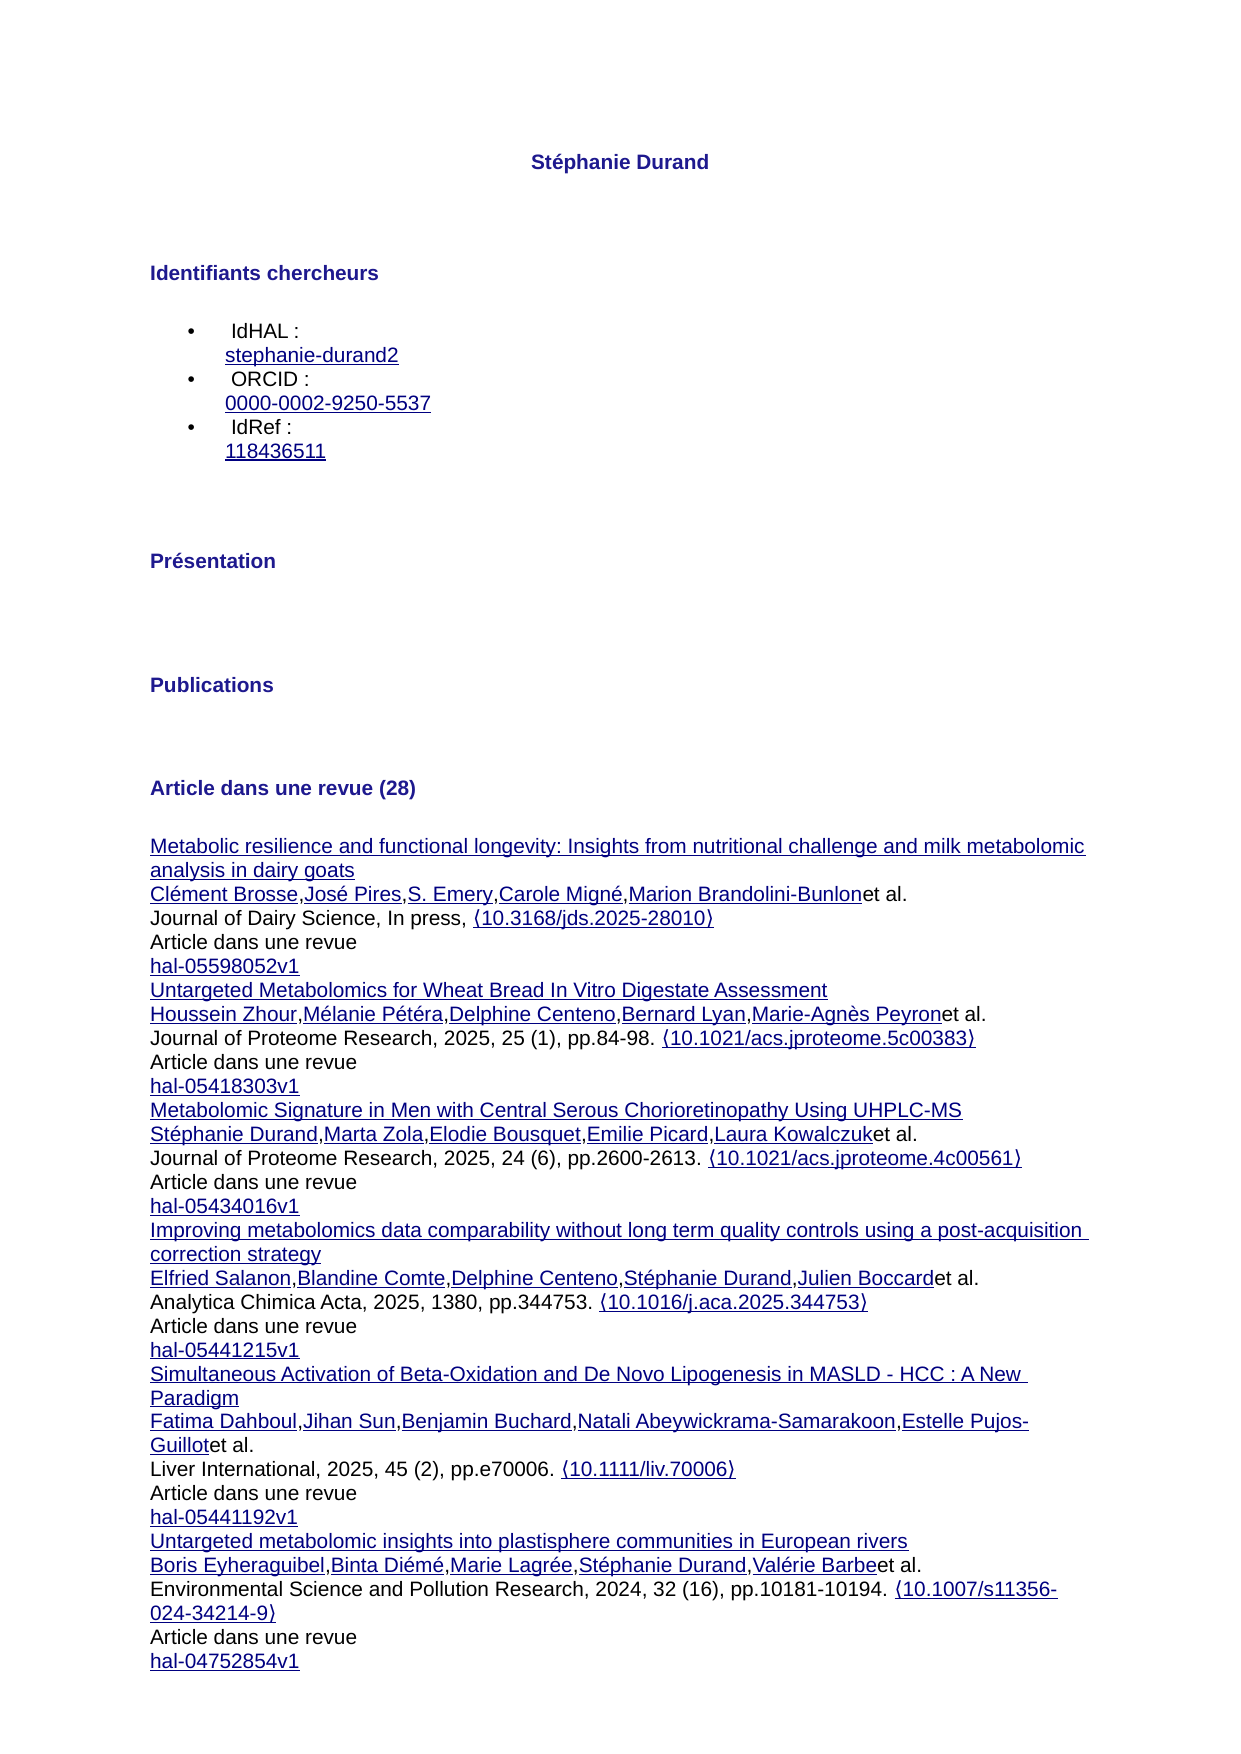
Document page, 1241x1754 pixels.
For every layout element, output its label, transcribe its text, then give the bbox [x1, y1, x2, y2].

list IdHAL : [187, 319, 1090, 343]
table_cell Untargeted Metabolomics for Wheat Bread In Vitro Digestate Assessment Houssein Zhour,Mélanie Pétéra,Delphine Centeno,Bernard Lyan,Marie-Agnès Peyronet al. Journal of Proteome Research, 2025, 25 (1), pp.84-98. ⟨10.1021/acs.jproteome.5c00383⟩ Article dans une revue hal-05418303v1 [150, 978, 1090, 1098]
subtitle Identifiants chercheurs [150, 260, 1090, 284]
table_cell Metabolomic Signature in Men with Central Serous Chorioretinopathy Using UHPLC-MS Stéphanie Durand,Marta Zola,Elodie Bousquet,Emilie Picard,Laura Kowalczuket al. Journal of Proteome Research, 2025, 24 (6), pp.2600-2613. ⟨10.1021/acs.jproteome.4c00561⟩ Article dans une revue hal-05434016v1 [150, 1098, 1090, 1218]
subtitle Publications [150, 673, 1090, 697]
subtitle Présentation [150, 549, 1090, 573]
table_cell Simultaneous Activation of Beta‐Oxidation and De Novo Lipogenesis in MASLD ‐ HCC : A New Paradigm Fatima Dahboul,Jihan Sun,Benjamin Buchard,Natali Abeywickrama-Samarakoon,Estelle Pujos-Guillotet al. Liver International, 2025, 45 (2), pp.e70006. ⟨10.1111/liv.70006⟩ Article dans une revue hal-05441192v1 [150, 1361, 1090, 1529]
list 0000-0002-9250-5537 [187, 391, 1090, 414]
subtitle Stéphanie Durand [150, 150, 1090, 174]
list 118436511 [187, 438, 1090, 462]
list stephanie-durand2 [187, 343, 1090, 367]
list IdRef : [187, 414, 1090, 438]
table_header Metabolic resilience and functional longevity: Insights from nutritional challenge and milk metabolomic analysis in dairy goats Clément Brosse,José Pires,S. Emery,Carole Migné,Marion Brandolini-Bunlonet al. Journal of Dairy Science, In press, ⟨10.3168/jds.2025-28010⟩ Article dans une revue hal-05598052v1 [150, 834, 1090, 978]
list ORCID : [187, 367, 1090, 391]
subtitle Article dans une revue (28) [150, 776, 1090, 800]
table_cell Untargeted metabolomic insights into plastisphere communities in European rivers Boris Eyheraguibel,Binta Diémé,Marie Lagrée,Stéphanie Durand,Valérie Barbeet al. Environmental Science and Pollution Research, 2024, 32 (16), pp.10181-10194. ⟨10.1007/s11356-024-34214-9⟩ Article dans une revue hal-04752854v1 [150, 1529, 1090, 1673]
table_cell Improving metabolomics data comparability without long term quality controls using a post-acquisition correction strategy Elfried Salanon,Blandine Comte,Delphine Centeno,Stéphanie Durand,Julien Boccardet al. Analytica Chimica Acta, 2025, 1380, pp.344753. ⟨10.1016/j.aca.2025.344753⟩ Article dans une revue hal-05441215v1 [150, 1218, 1090, 1361]
